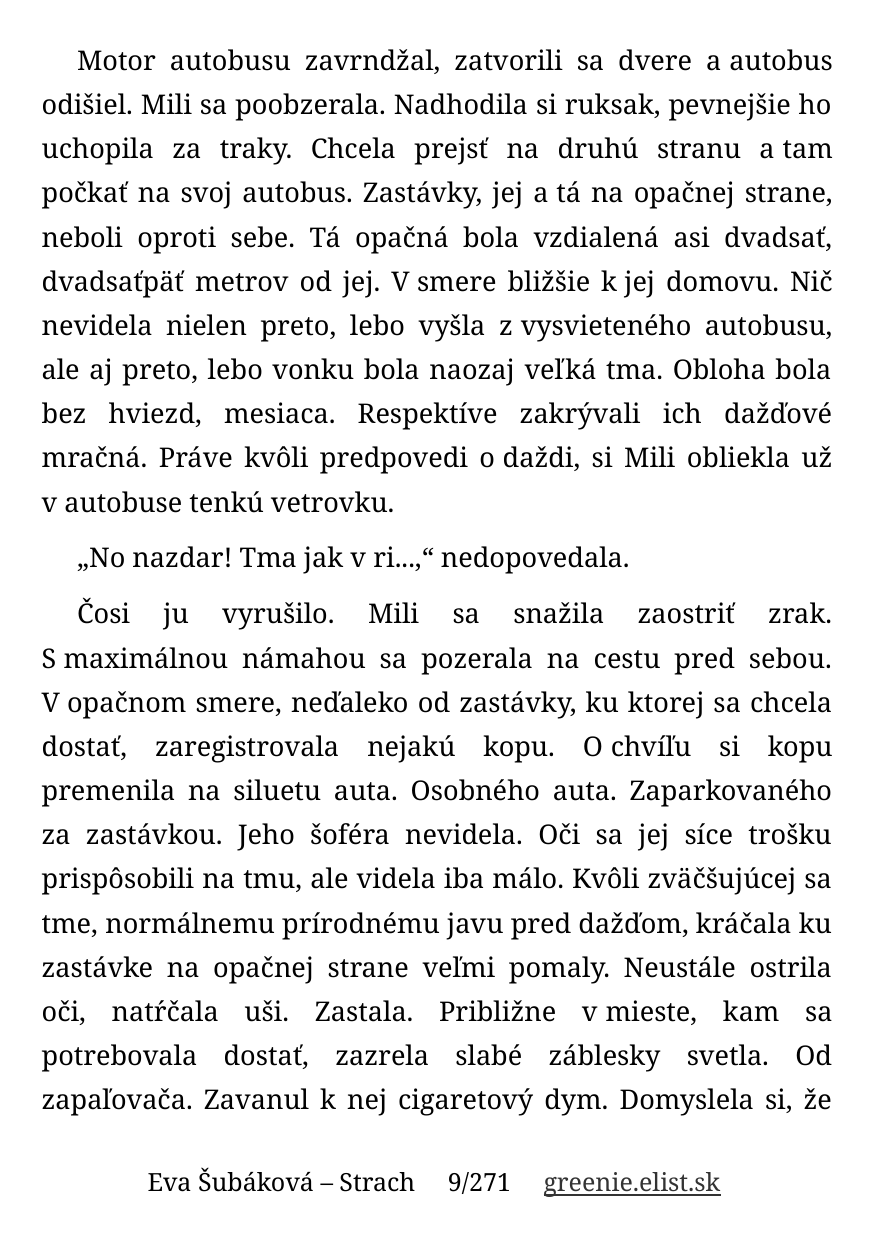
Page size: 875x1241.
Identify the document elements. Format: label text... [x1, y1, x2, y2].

text „No nazdar! Tma jak v ri...,“ nedopovedala. [41, 539, 833, 576]
text Čosi ju vyrušilo. Mili sa snažila zaostriť zrak. S maximálnou námahou sa pozerala na cestu pred sebou. V opačnom smere, neďaleko od zastávky, ku ktorej sa chcela dostať, zaregistrovala nejakú kopu. O chvíľu si kopu premenila na siluetu auta. Osobného auta. Zaparkovaného za zastávkou. Jeho šoféra nevidela. Oči sa jej síce trošku prispôsobili na tmu, ale videla iba málo. Kvôli zväčšujúcej sa tme, normálnemu prírodnému javu pred dažďom, kráčala ku zastávke na opačnej strane veľmi pomaly. Neustále ostrila oči, natŕčala uši. Zastala. Približne v mieste, kam sa potrebovala dostať, zazrela slabé záblesky svetla. Od zapaľovača. Zavanul k nej cigaretový dym. Domyslela si, že [41, 595, 833, 1118]
text Motor autobusu zavrndžal, zatvorili sa dvere a autobus odišiel. Mili sa poobzerala. Nadhodila si ruksak, pevnejšie ho uchopila za traky. Chcela prejsť na druhú stranu a tam počkať na svoj autobus. Zastávky, jej a tá na opačnej strane, neboli oproti sebe. Tá opačná bola vzdialená asi dvadsať, dvadsaťpäť metrov od jej. V smere bližšie k jej domovu. Nič nevidela nielen preto, lebo vyšla z vysvieteného autobusu, ale aj preto, lebo vonku bola naozaj veľká tma. Obloha bola bez hviezd, mesiaca. Respektíve zakrývali ich dažďové mračná. Práve kvôli predpovedi o daždi, si Mili obliekla už v autobuse tenkú vetrovku. [41, 41, 833, 520]
